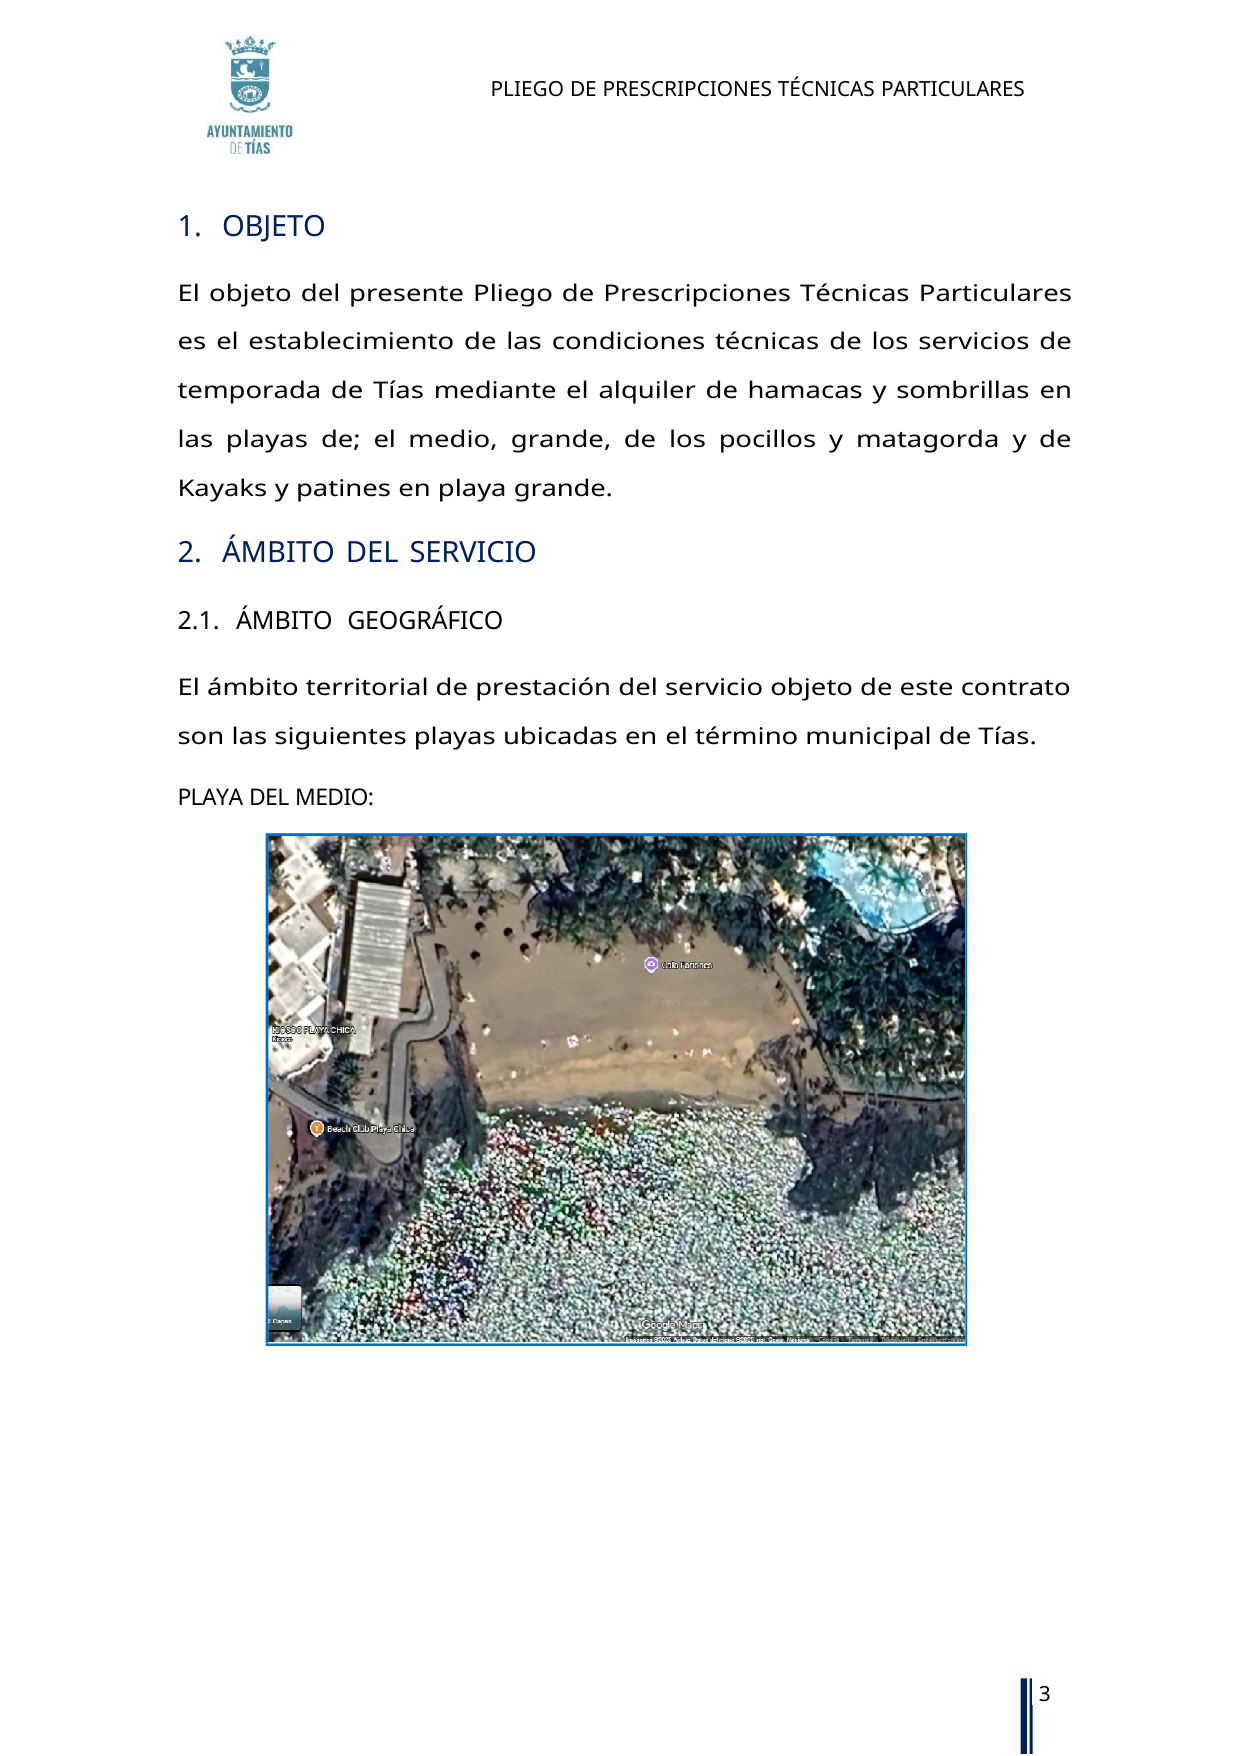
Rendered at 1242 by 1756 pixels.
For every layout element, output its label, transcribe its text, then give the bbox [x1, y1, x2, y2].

list OBJETO [177, 205, 1094, 245]
text El objeto del presente Pliego de Prescripciones Técnicas Particulares es el establecimiento de las condiciones técnicas de los servicios de temporada de Tías mediante el alquiler de hamacas y sombrillas en las playas de; el medio, grande, de los pocillos y matagorda y de Kayaks y patines en playa grande. [177, 276, 1072, 503]
list ÁMBITO GEOGRÁFICO [177, 603, 1094, 637]
text El ámbito territorial de prestación del servicio objeto de este contrato son las siguientes playas ubicadas en el término municipal de Tías. [177, 671, 1072, 751]
list ÁMBITO DEL SERVICIO [177, 531, 1094, 571]
text PLAYA DEL MEDIO: [177, 781, 1072, 812]
